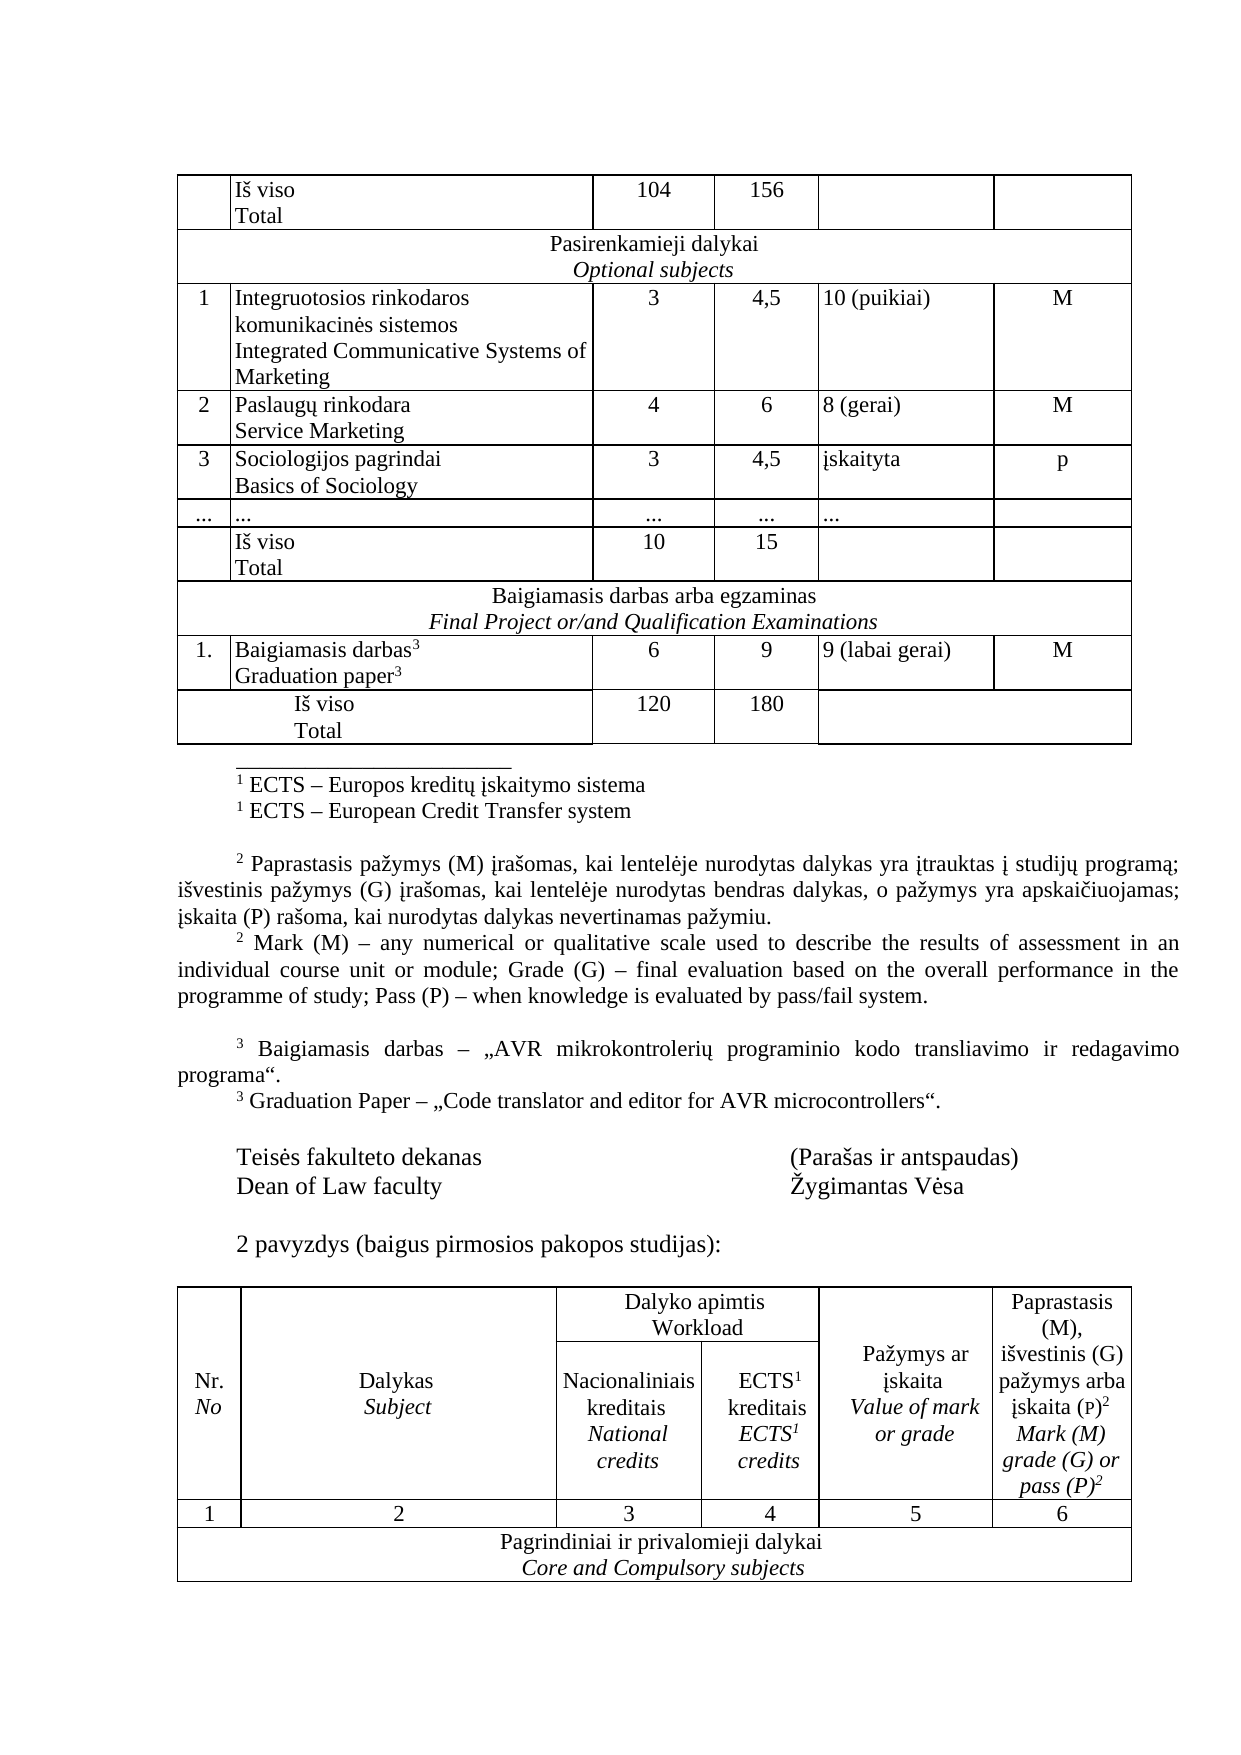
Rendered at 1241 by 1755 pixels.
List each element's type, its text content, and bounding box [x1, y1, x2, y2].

table_cell 104 [594, 176, 714, 228]
table_cell 4,5 [715, 284, 818, 390]
table_cell 2 [242, 1500, 556, 1527]
table_cell [994, 691, 1131, 743]
table_cell [178, 176, 230, 228]
text Teisės fakulteto dekanas (Parašas ir antspaudas) [177, 1142, 1181, 1171]
table_cell Iš viso Total [230, 691, 592, 743]
table_cell ... [594, 500, 714, 526]
table_cell Iš viso Total [231, 176, 592, 228]
table_cell 3 [594, 446, 714, 498]
table_cell Baigiamasis darbas3 Graduation paper3 [231, 636, 592, 689]
table_cell Pagrindiniai ir privalomieji dalykai Core and Compulsory subjects [178, 1528, 1131, 1581]
text 2 Mark (M) – any numerical or qualitative scale used to describe the results of assessment in an individual course unit or module; Grade (G) – final evaluation based on the overall performance in the programme of study; Pass (P) – when knowledge is evaluated by pass/fail system. [177, 929, 1181, 1008]
table_cell [178, 528, 230, 580]
table_cell 6 [593, 636, 714, 689]
table_cell ... [178, 500, 230, 526]
table_cell Integruotosios rinkodaros komunikacinės sistemos Integrated Communicative Systems of Marketing [231, 284, 592, 390]
text Dean of Law faculty Žygimantas Vėsa [177, 1171, 1181, 1200]
table_cell 4,5 [715, 446, 818, 498]
table_cell 4 [702, 1500, 818, 1527]
text 2 pavyzdys (baigus pirmosios pakopos studijas): [177, 1229, 1181, 1257]
table_cell 6 [715, 391, 818, 444]
table_cell Iš viso Total [231, 528, 592, 580]
text 3 Baigiamasis darbas – „AVR mikrokontrolerių programinio kodo transliavimo ir redagavimo programa“. [177, 1035, 1181, 1087]
table_header Nr. No [178, 1288, 240, 1499]
table_cell 6 [993, 1500, 1131, 1527]
text 3 Graduation Paper – „Code translator and editor for AVR microcontrollers“. [177, 1087, 1181, 1114]
text 1 ECTS – Europos kreditų įskaitymo sistema [177, 771, 1181, 797]
table_cell ... [715, 500, 818, 526]
table_cell [995, 528, 1131, 580]
table_cell 2 [178, 391, 230, 444]
table_cell ... [819, 500, 993, 526]
table_cell įskaityta [819, 446, 993, 498]
table_cell 8 (gerai) [819, 391, 993, 444]
table_cell 4 [594, 391, 714, 444]
table_cell M [995, 284, 1131, 390]
table_header Pažymys ar įskaita Value of mark or grade [820, 1288, 992, 1499]
table_cell M [995, 636, 1131, 689]
table_cell 1 [178, 284, 230, 390]
table_cell 180 [715, 690, 818, 743]
table_cell 3 [557, 1500, 701, 1527]
table_cell Baigiamasis darbas arba egzaminas Final Project or/and Qualification Examinations [178, 582, 1131, 635]
table_cell [819, 176, 993, 228]
table_cell Nacionaliniais kreditais National credits [557, 1342, 701, 1499]
table_cell ... [231, 500, 592, 526]
table_cell 15 [715, 528, 818, 580]
text ________________________ [177, 745, 1181, 771]
table_cell [819, 691, 994, 743]
table_cell [995, 500, 1131, 526]
table_cell Pasirenkamieji dalykai Optional subjects [178, 230, 1131, 283]
text 1 ECTS – European Credit Transfer system [177, 797, 1181, 824]
table_cell Paslaugų rinkodara Service Marketing [231, 391, 592, 444]
table_cell 10 [594, 528, 714, 580]
table_header Paprastasis (M), išvestinis (G) pažymys arba įskaita (p)2 Mark (M) grade (G) or pass (P)2 [993, 1288, 1131, 1499]
table_cell M [995, 391, 1131, 444]
table_cell [819, 528, 993, 580]
table_cell 156 [715, 176, 818, 228]
table_cell [995, 176, 1131, 228]
table_cell [178, 691, 230, 743]
table_cell 1. [178, 636, 230, 689]
table_cell 10 (puikiai) [819, 284, 993, 390]
table_cell 120 [593, 690, 714, 743]
table_cell ECTS1 kreditais ECTS1 credits [702, 1342, 818, 1499]
table_header Dalyko apimtis Workload [557, 1288, 818, 1341]
table_cell 1 [178, 1500, 240, 1527]
table_header Dalykas Subject [242, 1288, 556, 1499]
table_cell 5 [820, 1500, 992, 1527]
text 2 Paprastasis pažymys (M) įrašomas, kai lentelėje nurodytas dalykas yra įtrauktas į studijų programą; išvestinis pažymys (G) įrašomas, kai lentelėje nurodytas bendras dalykas, o pažymys yra apskaičiuojamas; įskaita (P) rašoma, kai nurodytas dalykas nevertinamas pažymiu. [177, 850, 1181, 929]
table_cell 9 (labai gerai) [819, 636, 993, 689]
table_cell 9 [715, 636, 818, 689]
table_cell Sociologijos pagrindai Basics of Sociology [231, 446, 592, 498]
table_cell 3 [594, 284, 714, 390]
table_cell 3 [178, 446, 230, 498]
table_cell p [995, 446, 1131, 498]
